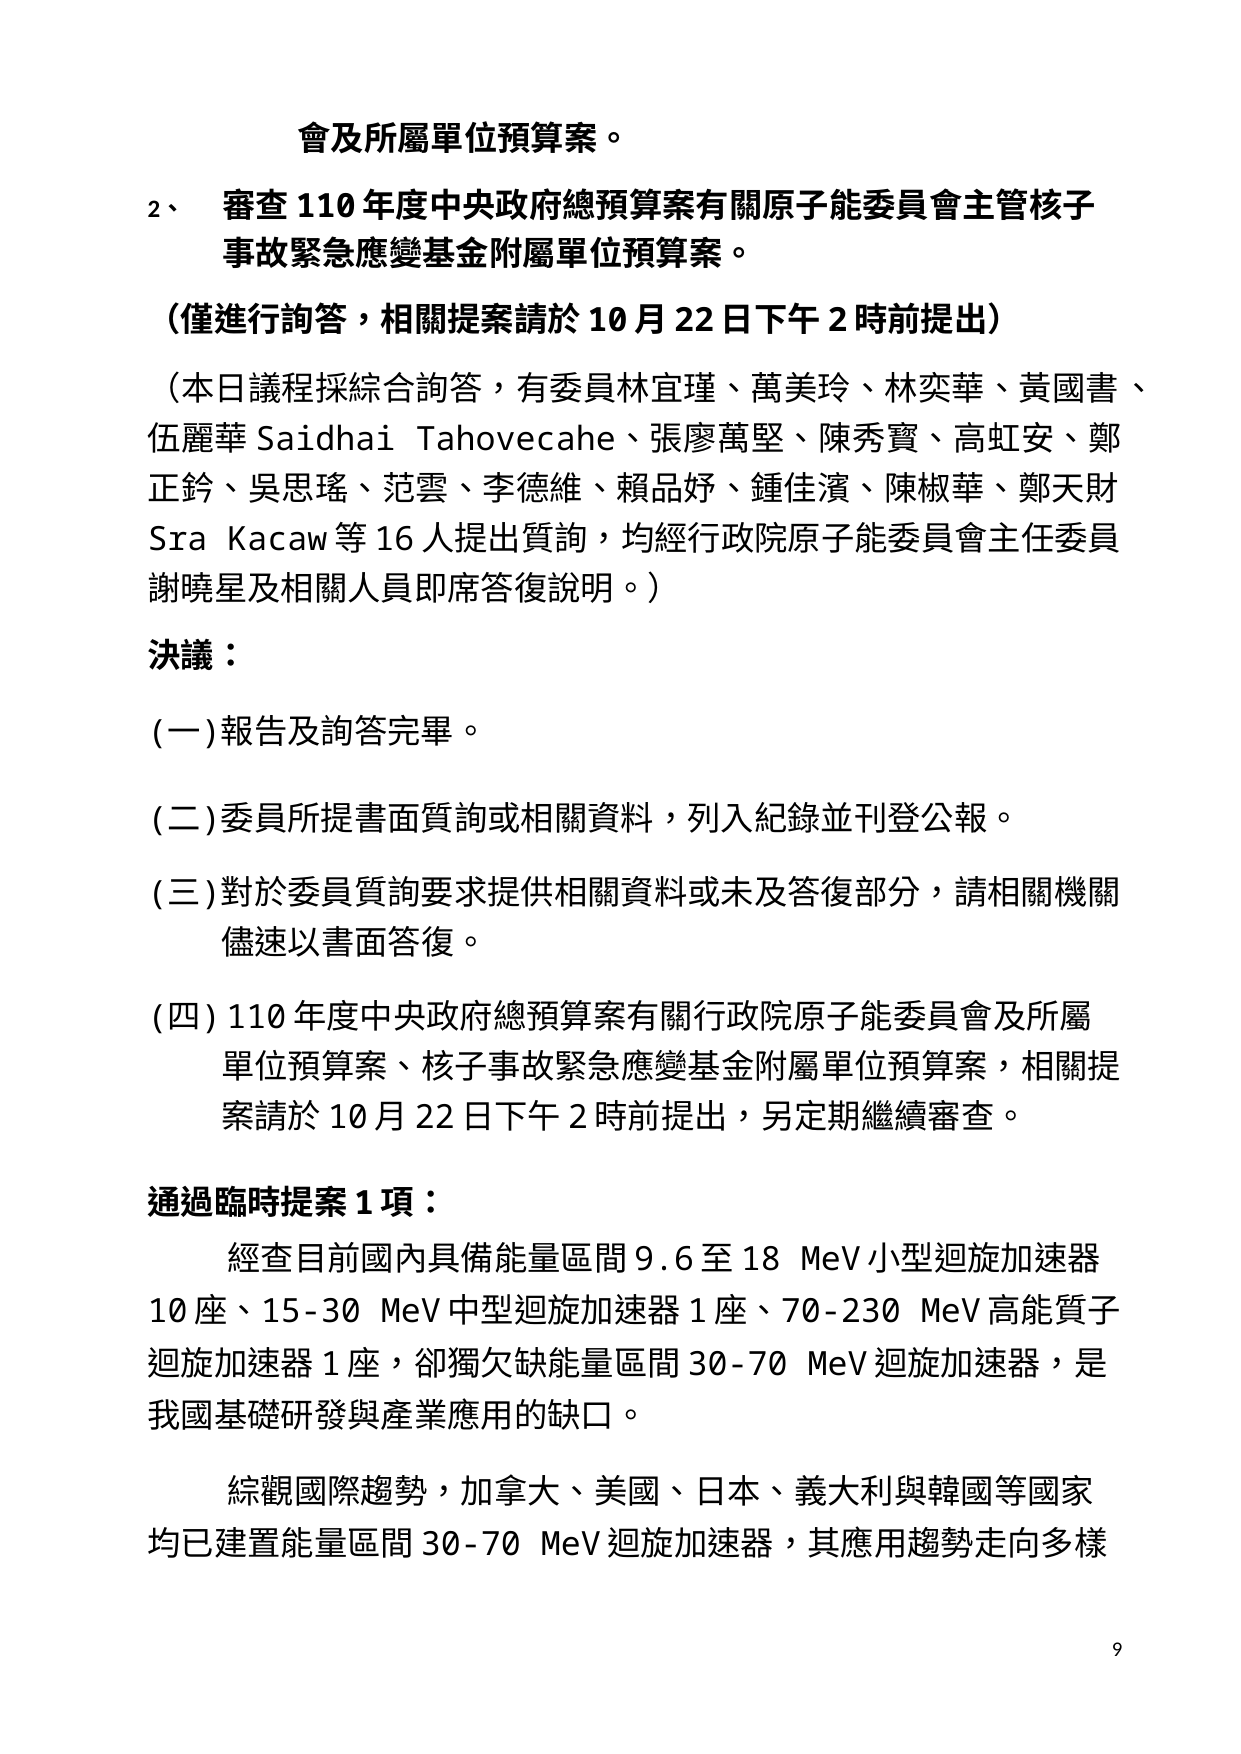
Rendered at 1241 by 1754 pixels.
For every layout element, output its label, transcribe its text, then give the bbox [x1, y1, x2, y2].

text (二)委員所提書面質詢或相關資料，列入紀錄並刊登公報。 [147, 791, 1122, 841]
text (一)報告及詢答完畢。 [147, 703, 1122, 753]
text 決議： [147, 629, 1122, 677]
text 經查目前國內具備能量區間9.6至18 MeV小型迴旋加速器10座、15-30 MeV中型迴旋加速器1座、70-230 MeV高能質子迴旋加速器1座，卻獨欠缺能量區間30-70 MeV迴旋加速器，是我國基礎研發與產業應用的缺口。 [147, 1229, 1122, 1437]
list 會及所屬單位預算案。 [222, 112, 1122, 160]
list 審查110年度中央政府總預算案有關原子能委員會主管核子事故緊急應變基金附屬單位預算案。 [147, 179, 1122, 275]
text 通過臨時提案1項： [147, 1176, 1122, 1224]
text （僅進行詢答，相關提案請於10月22日下午2時前提出） [147, 293, 1122, 341]
text 綜觀國際趨勢，加拿大、美國、日本、義大利與韓國等國家均已建置能量區間30-70 MeV迴旋加速器，其應用趨勢走向多樣 [147, 1461, 1122, 1566]
text (四) 110年度中央政府總預算案有關行政院原子能委員會及所屬單位預算案、核子事故緊急應變基金附屬單位預算案，相關提案請於10月22日下午2時前提出，另定期繼續審查。 [147, 988, 1122, 1138]
text (三)對於委員質詢要求提供相關資料或未及答復部分，請相關機關儘速以書面答復。 [147, 864, 1122, 964]
text （本日議程採綜合詢答，有委員林宜瑾、萬美玲、林奕華、黃國書、伍麗華Saidhai Tahovecahe、張廖萬堅、陳秀寳、高虹安、鄭正鈐、吳思瑤、范雲、李德維、賴品妤、鍾佳濱、陳椒華、鄭天財Sra Kacaw等16人提出質詢，均經行政院原子能委員會主任委員謝曉星及相關人員即席答復說明。） [147, 360, 1122, 610]
